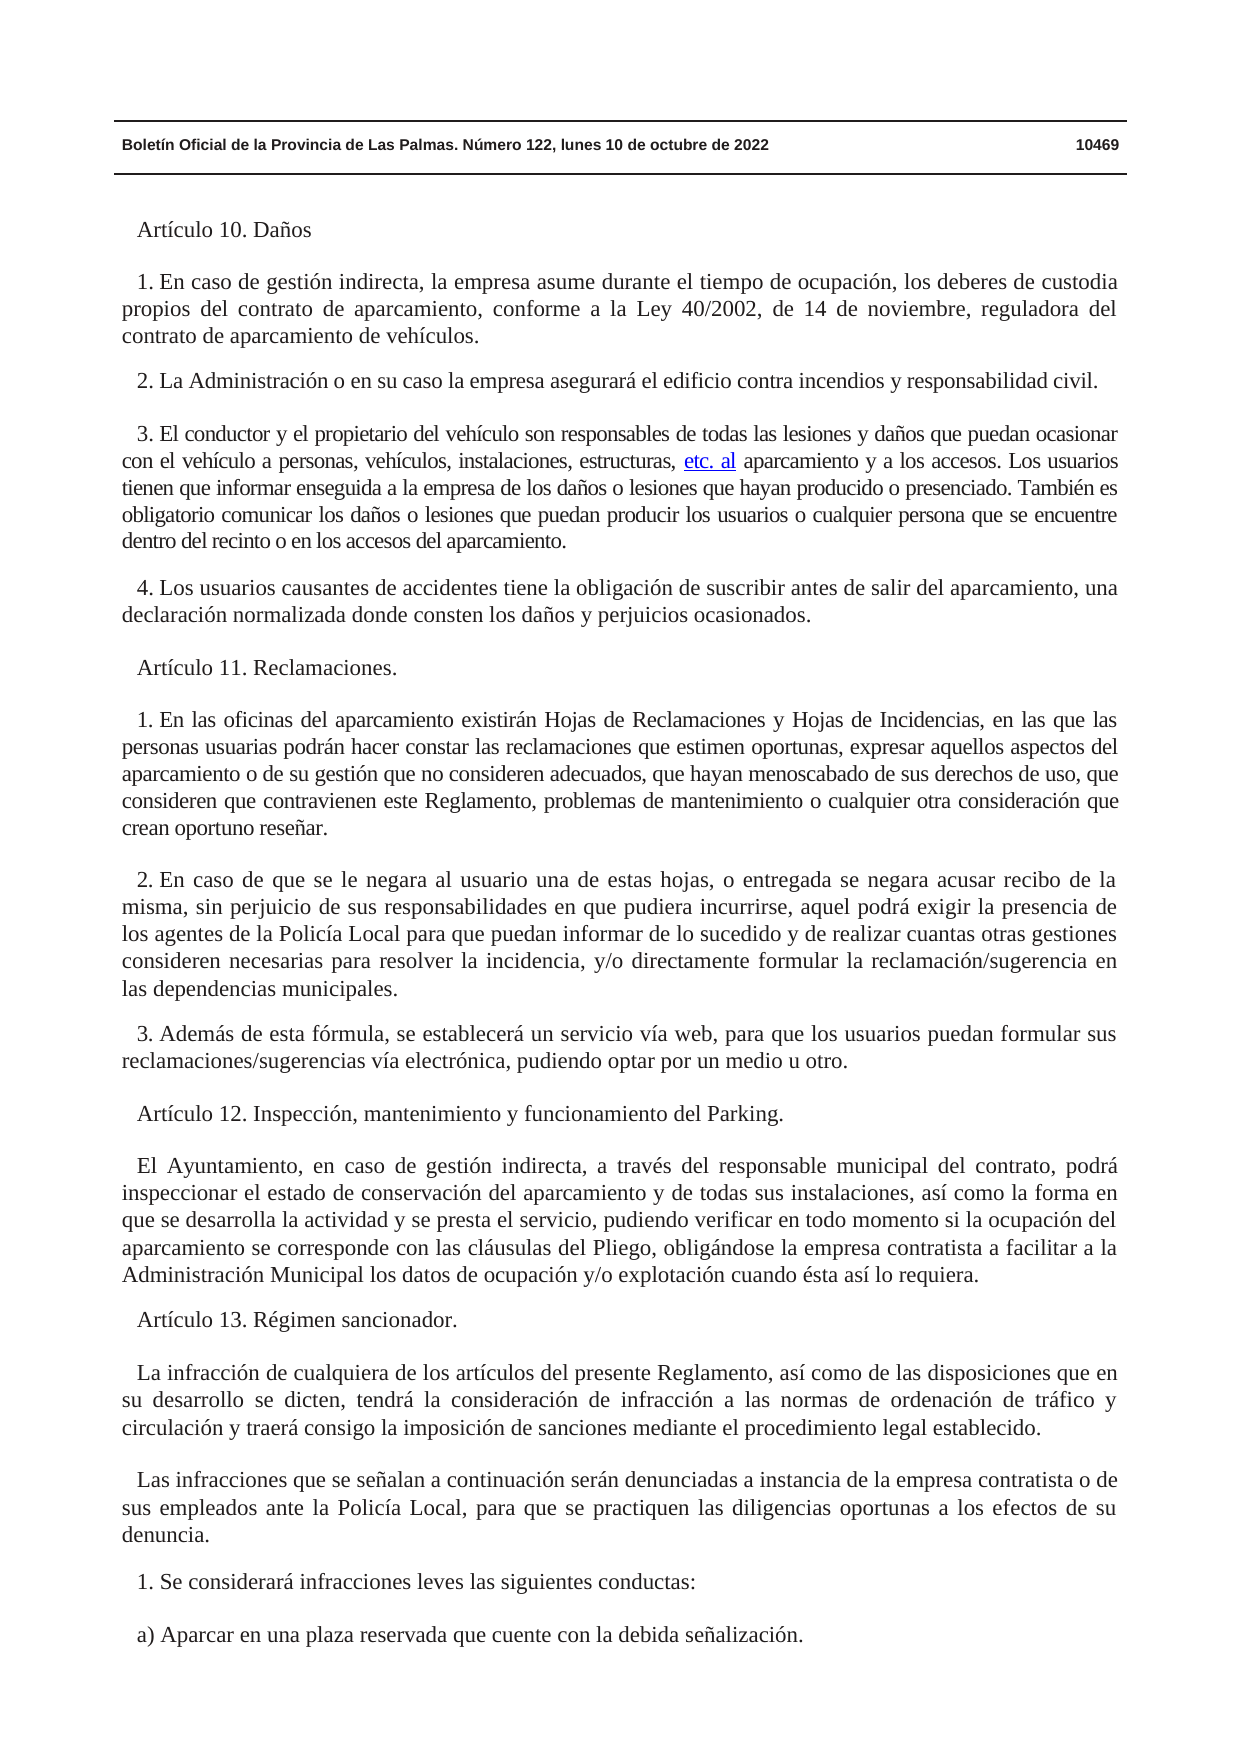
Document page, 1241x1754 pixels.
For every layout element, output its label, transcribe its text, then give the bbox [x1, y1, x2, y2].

list En las oficinas del aparcamiento existirán Hojas de Reclamaciones y Hojas de Incidencias, en las que las personas usuarias podrán hacer constar las reclamaciones que estimen oportunas, expresar aquellos aspectos del aparcamiento o de su gestión que no consideren adecuados, que hayan menoscabado de sus derechos de uso, que consideren que contravienen este Reglamento, problemas de mantenimiento o cualquier otra consideración que crean oportuno reseñar. [122, 706, 1119, 841]
text Artículo 13. Régimen sancionador. [137, 1307, 1119, 1333]
text El Ayuntamiento, en caso de gestión indirecta, a través del responsable municipal del contrato, podrá inspeccionar el estado de conservación del aparcamiento y de todas sus instalaciones, así como la forma en que se desarrolla la actividad y se presta el servicio, pudiendo verificar en todo momento si la ocupación del aparcamiento se corresponde con las cláusulas del Pliego, obligándose la empresa contratista a facilitar a la Administración Municipal los datos de ocupación y/o explotación cuando ésta así lo requiera. [122, 1152, 1119, 1287]
text La infracción de cualquiera de los artículos del presente Reglamento, así como de las disposiciones que en su desarrollo se dicten, tendrá la consideración de infracción a las normas de ordenación de tráfico y circulación y traerá consigo la imposición de sanciones mediante el procedimiento legal establecido. [122, 1358, 1119, 1440]
text Artículo 10. Daños [137, 217, 1119, 242]
text Las infracciones que se señalan a continuación serán denunciadas a instancia de la empresa contratista o de sus empleados ante la Policía Local, para que se practiquen las diligencias oportunas a los efectos de su denuncia. [122, 1465, 1119, 1548]
list En caso de que se le negara al usuario una de estas hojas, o entregada se negara acusar recibo de la misma, sin perjuicio de sus responsabilidades en que pudiera incurrirse, aquel podrá exigir la presencia de los agentes de la Policía Local para que puedan informar de lo sucedido y de realizar cuantas otras gestiones consideren necesarias para resolver la incidencia, y/o directamente formular la reclamación/sugerencia en las dependencias municipales. [122, 866, 1119, 1001]
list Los usuarios causantes de accidentes tiene la obligación de suscribir antes de salir del aparcamiento, una declaración normalizada donde consten los daños y perjuicios ocasionados. [122, 573, 1119, 628]
list El conductor y el propietario del vehículo son responsables de todas las lesiones y daños que puedan ocasionar con el vehículo a personas, vehículos, instalaciones, estructuras, etc. al aparcamiento y a los accesos. Los usuarios tienen que informar enseguida a la empresa de los daños o lesiones que hayan producido o presenciado. También es obligatorio comunicar los daños o lesiones que puedan producir los usuarios o cualquier persona que se encuentre dentro del recinto o en los accesos del aparcamiento. [122, 419, 1119, 554]
text 1. Se considerará infracciones leves las siguientes conductas: a) Aparcar en una plaza reservada que cuente con la debida señalización. [137, 1548, 1119, 1652]
list En caso de gestión indirecta, la empresa asume durante el tiempo de ocupación, los deberes de custodia propios del contrato de aparcamiento, conforme a la Ley 40/2002, de 14 de noviembre, reguladora del contrato de aparcamiento de vehículos. [122, 267, 1119, 348]
text Boletín Oficial de la Provincia de Las Palmas. Número 122, lunes 10 de octubre de 2022 10469 [122, 136, 1119, 153]
text Artículo 12. Inspección, mantenimiento y funcionamiento del Parking. [137, 1101, 1119, 1127]
list La Administración o en su caso la empresa asegurará el edificio contra incendios y responsabilidad civil. [122, 368, 1119, 394]
list Además de esta fórmula, se establecerá un servicio vía web, para que los usuarios puedan formular sus reclamaciones/sugerencias vía electrónica, pudiendo optar por un medio u otro. [122, 1019, 1119, 1074]
text Artículo 11. Reclamaciones. [137, 655, 1119, 680]
